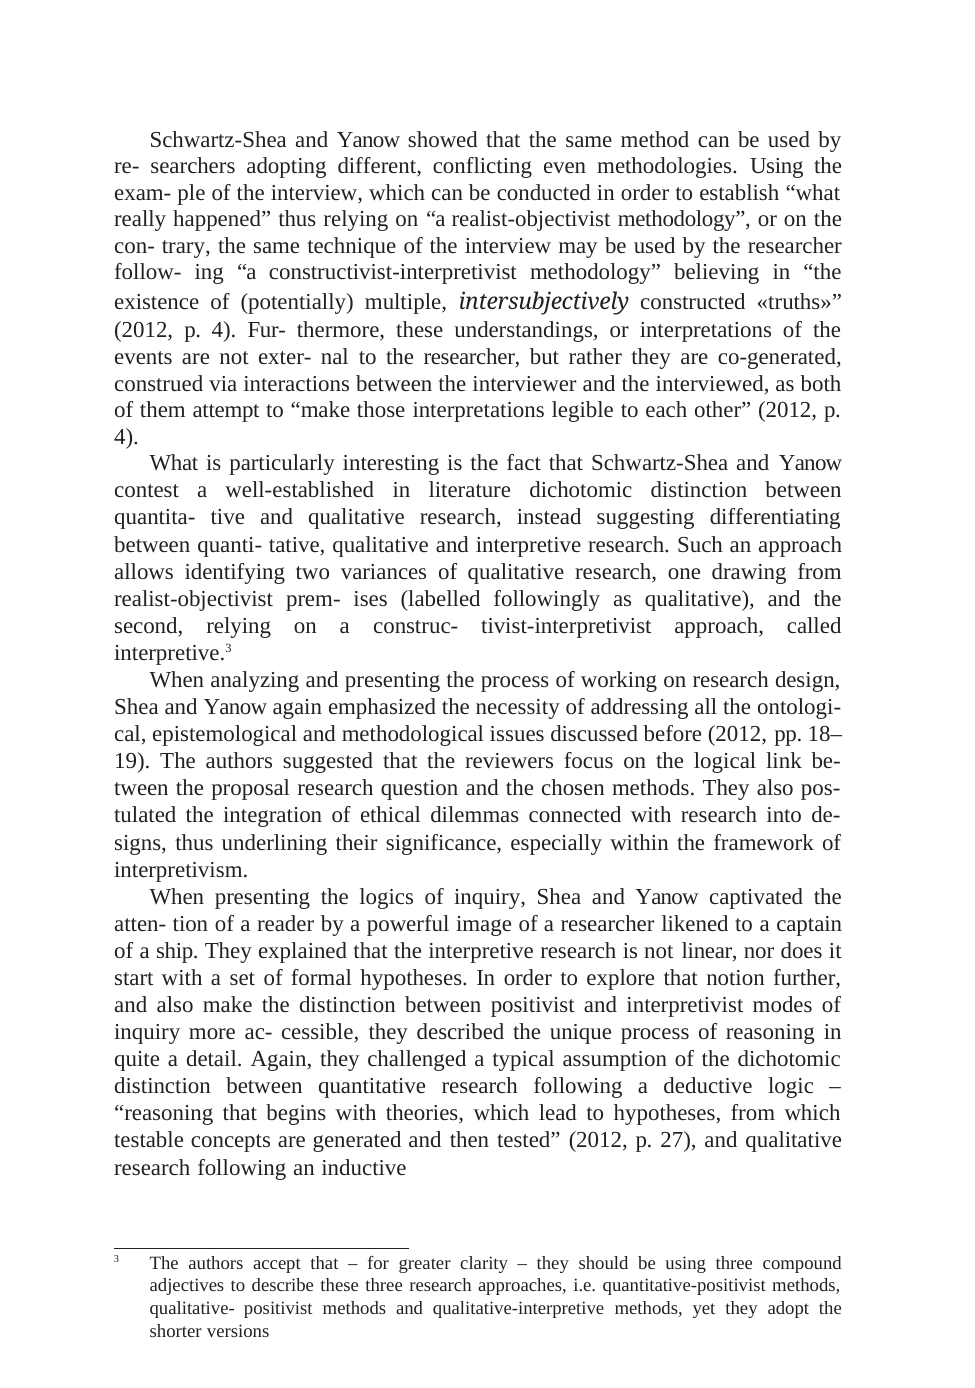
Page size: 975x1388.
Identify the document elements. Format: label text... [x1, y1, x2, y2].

text When presenting the logics of inquiry, Shea and Yanow captivated the atten- tion of a reader by a powerful image of a researcher likened to a captain of a ship. They explained that the interpretive research is not linear, nor does it start with a set of formal hypotheses. In order to explore that notion further, and also make the distinction between positivist and interpretivist modes of inquiry more ac- cessible, they described the unique process of reasoning in quite a detail. Again, they challenged a typical assumption of the dichotomic distinction between quantitative research following a deductive logic – “reasoning that begins with theories, which lead to hypotheses, from which testable concepts are generated and then tested” (2012, p. 27), and qualitative research following an inductive [114, 883, 842, 1180]
text What is particularly interesting is the fact that Schwartz-Shea and Yanow contest a well-established in literature dichotomic distinction between quantita- tive and qualitative research, instead suggesting differentiating between quanti- tative, qualitative and interpretive research. Such an approach allows identifying two variances of qualitative research, one drawing from realist-objectivist prem- ises (labelled followingly as qualitative), and the second, relying on a construc- tivist-interpretivist approach, called interpretive.3 [114, 449, 842, 665]
text Schwartz-Shea and Yanow showed that the same method can be used by re- searchers adopting different, conflicting even methodologies. Using the exam- ple of the interview, which can be conducted in order to establish “what really happened” thus relying on “a realist-objectivist methodology”, or on the con- trary, the same technique of the interview may be used by the researcher follow- ing “a constructivist-interpretivist methodology” believing in “the existence of (potentially) multiple, intersubjectively constructed «truths»” (2012, p. 4). Fur- thermore, these understandings, or interpretations of the events are not exter- nal to the researcher, but rather they are co-generated, construed via interactions between the interviewer and the interviewed, as both of them attempt to “make those interpretations legible to each other” (2012, p. 4). [114, 126, 842, 449]
text When analyzing and presenting the process of working on research design, Shea and Yanow again emphasized the necessity of addressing all the ontologi- cal, epistemological and methodological issues discussed before (2012, pp. 18– 19). The authors suggested that the reviewers focus on the logical link be- tween the proposal research question and the chosen methods. They also pos- tulated the integration of ethical dilemmas connected with research into de- signs, thus underlining their significance, especially within the framework of interpretivism. [114, 666, 842, 882]
text 3 The authors accept that – for greater clarity – they should be using three compound adjectives to describe these three research approaches, i.e. quantitative-positivist methods, qualitative- positivist methods and qualitative-interpretive methods, yet they adopt the shorter versions [114, 1252, 842, 1341]
